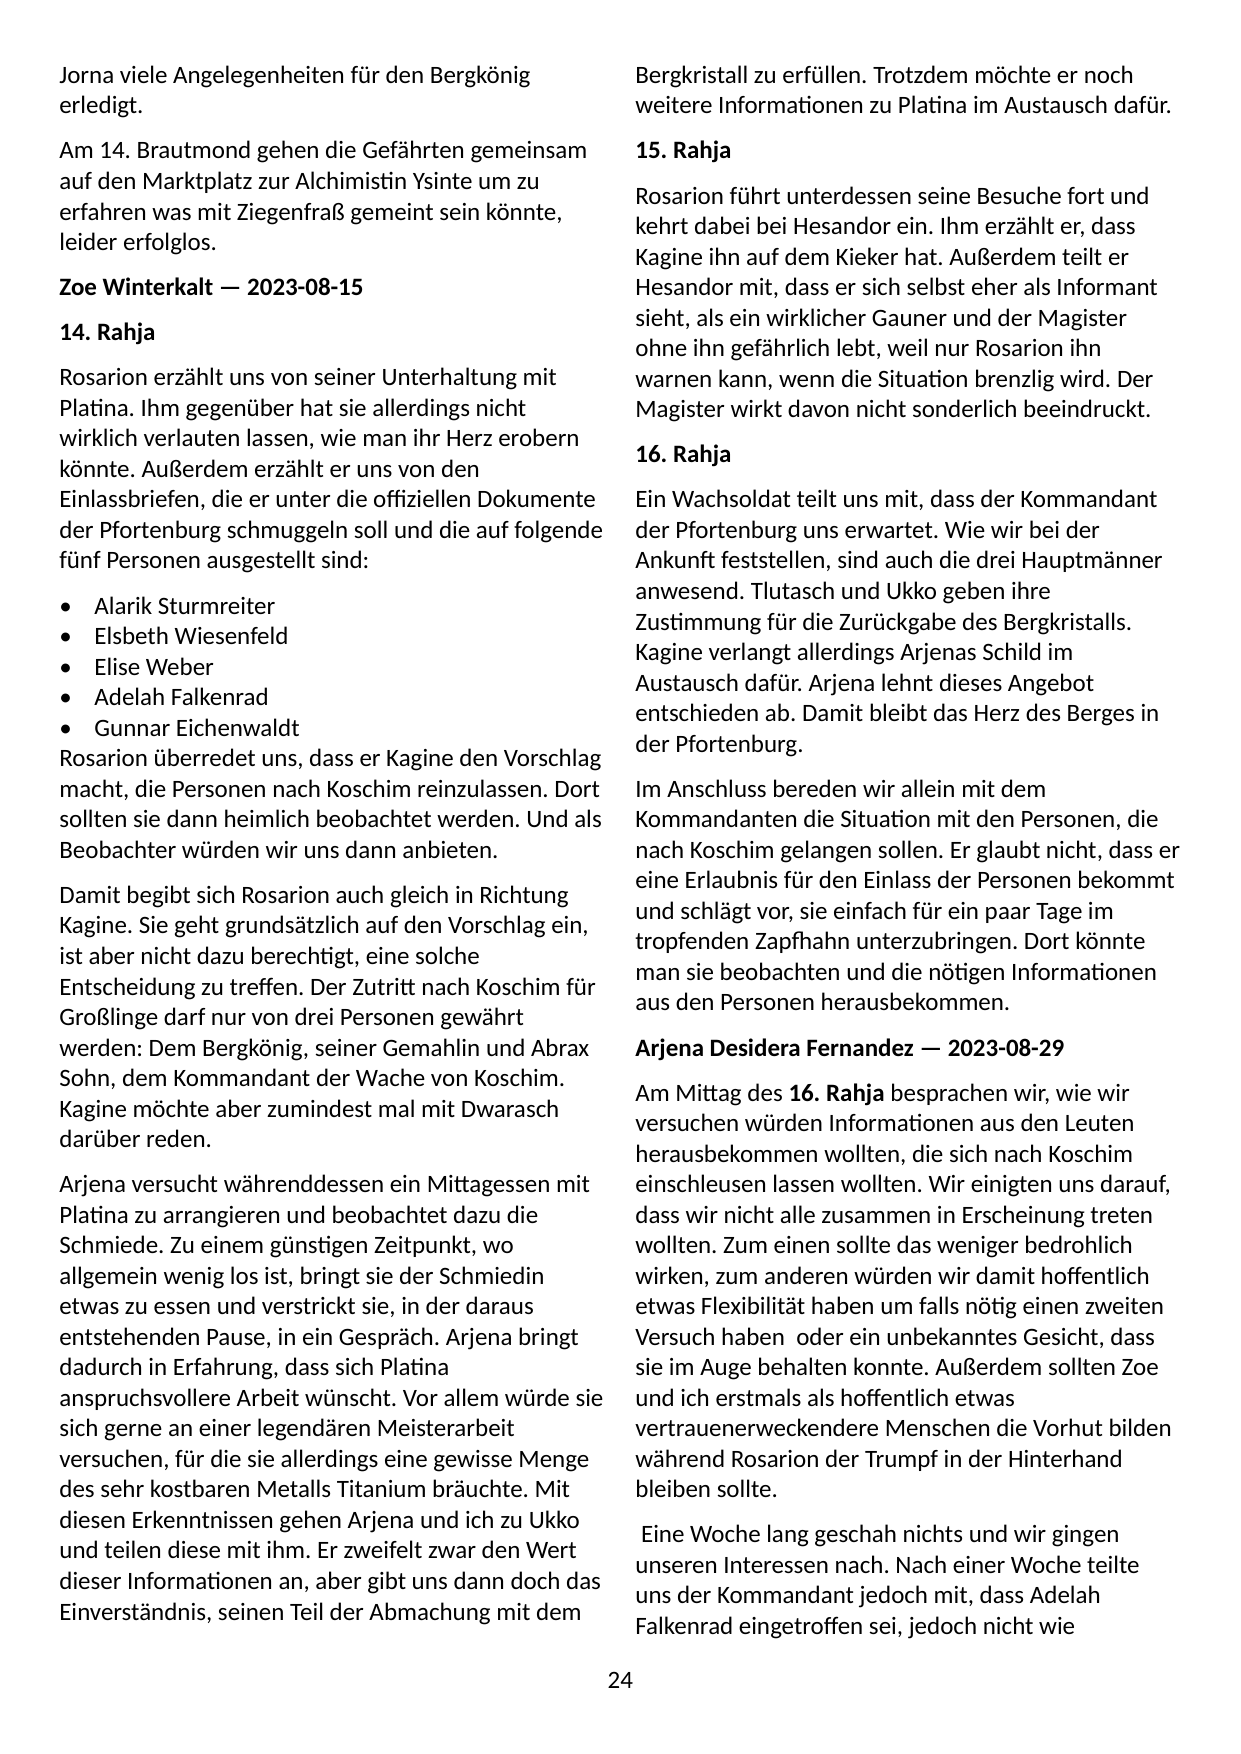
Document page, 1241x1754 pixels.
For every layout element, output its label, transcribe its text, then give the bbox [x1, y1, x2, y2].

text • Gunnar Eichenwaldt [59, 712, 605, 742]
text Am 14. Brautmond gehen die Gefährten gemeinsam auf den Marktplatz zur Alchimistin Ysinte um zu erfahren was mit Ziegenfraß gemeint sein könnte, leider erfolglos. [59, 135, 605, 257]
text Am Mittag des 16. Rahja besprachen wir, wie wir versuchen würden Informationen aus den Leuten herausbekommen wollten, die sich nach Koschim einschleusen lassen wollten. Wir einigten uns darauf, dass wir nicht alle zusammen in Erscheinung treten wollten. Zum einen sollte das weniger bedrohlich wirken, zum anderen würden wir damit hoffentlich etwas Flexibilität haben um falls nötig einen zweiten Versuch haben oder ein unbekanntes Gesicht, dass sie im Auge behalten konnte. Außerdem sollten Zoe und ich erstmals als hoffentlich etwas vertrauenerweckendere Menschen die Vorhut bilden während Rosarion der Trumpf in der Hinterhand bleiben sollte. [635, 1077, 1181, 1504]
text 16. Rahja [635, 438, 1181, 469]
text • Adelah Falkenrad [59, 681, 605, 712]
text Bergkristall zu erfüllen. Trotzdem möchte er noch weitere Informationen zu Platina im Austausch dafür. [635, 59, 1181, 120]
text Damit begibt sich Rosarion auch gleich in Richtung Kagine. Sie geht grundsätzlich auf den Vorschlag ein, ist aber nicht dazu berechtigt, eine solche Entscheidung zu treffen. Der Zutritt nach Koschim für Großlinge darf nur von drei Personen gewährt werden: Dem Bergkönig, seiner Gemahlin und Abrax Sohn, dem Kommandant der Wache von Koschim. Kagine möchte aber zumindest mal mit Dwarasch darüber reden. [59, 879, 605, 1154]
text Jorna viele Angelegenheiten für den Bergkönig erledigt. [59, 59, 605, 120]
text Eine Woche lang geschah nichts und wir gingen unseren Interessen nach. Nach einer Woche teilte uns der Kommandant jedoch mit, dass Adelah Falkenrad eingetroffen sei, jedoch nicht wie [635, 1519, 1181, 1641]
text Zoe Winterkalt — 2023-08-15 [59, 271, 605, 302]
text Arjena Desidera Fernandez — 2023-08-29 [635, 1032, 1181, 1062]
text Rosarion überredet uns, dass er Kagine den Vorschlag macht, die Personen nach Koschim reinzulassen. Dort sollten sie dann heimlich beobachtet werden. Und als Beobachter würden wir uns dann anbieten. [59, 742, 605, 864]
text 14. Rahja [59, 316, 605, 347]
text Rosarion erzählt uns von seiner Unterhaltung mit Platina. Ihm gegenüber hat sie allerdings nicht wirklich verlauten lassen, wie man ihr Herz erobern könnte. Außerdem erzählt er uns von den Einlassbriefen, die er unter die offiziellen Dokumente der Pfortenburg schmuggeln soll und die auf folgende fünf Personen ausgestellt sind: [59, 362, 605, 575]
text • Elise Weber [59, 651, 605, 681]
text Arjena versucht währenddessen ein Mittagessen mit Platina zu arrangieren und beobachtet dazu die Schmiede. Zu einem günstigen Zeitpunkt, wo allgemein wenig los ist, bringt sie der Schmiedin etwas zu essen und verstrickt sie, in der daraus entstehenden Pause, in ein Gespräch. Arjena bringt dadurch in Erfahrung, dass sich Platina anspruchsvollere Arbeit wünscht. Vor allem würde sie sich gerne an einer legendären Meisterarbeit versuchen, für die sie allerdings eine gewisse Menge des sehr kostbaren Metalls Titanium bräuchte. Mit diesen Erkenntnissen gehen Arjena und ich zu Ukko und teilen diese mit ihm. Er zweifelt zwar den Wert dieser Informationen an, aber gibt uns dann doch das Einverständnis, seinen Teil der Abmachung mit dem [59, 1168, 605, 1626]
text Im Anschluss bereden wir allein mit dem Kommandanten die Situation mit den Personen, die nach Koschim gelangen sollen. Er glaubt nicht, dass er eine Erlaubnis für den Einlass der Personen bekommt und schlägt vor, sie einfach für ein paar Tage im tropfenden Zapfhahn unterzubringen. Dort könnte man sie beobachten und die nötigen Informationen aus den Personen herausbekommen. [635, 773, 1181, 1017]
text Rosarion führt unterdessen seine Besuche fort und kehrt dabei bei Hesandor ein. Ihm erzählt er, dass Kagine ihn auf dem Kieker hat. Außerdem teilt er Hesandor mit, dass er sich selbst eher als Informant sieht, als ein wirklicher Gauner und der Magister ohne ihn gefährlich lebt, weil nur Rosarion ihn warnen kann, wenn die Situation brenzlig wird. Der Magister wirkt davon nicht sonderlich beeindruckt. [635, 180, 1181, 424]
text Ein Wachsoldat teilt uns mit, dass der Kommandant der Pfortenburg uns erwartet. Wie wir bei der Ankunft feststellen, sind auch die drei Hauptmänner anwesend. Tlutasch und Ukko geben ihre Zustimmung für die Zurückgabe des Bergkristalls. Kagine verlangt allerdings Arjenas Schild im Austausch dafür. Arjena lehnt dieses Angebot entschieden ab. Damit bleibt das Herz des Berges in der Pfortenburg. [635, 484, 1181, 758]
text 15. Rahja [635, 135, 1181, 165]
text • Alarik Sturmreiter [59, 590, 605, 620]
text • Elsbeth Wiesenfeld [59, 620, 605, 651]
